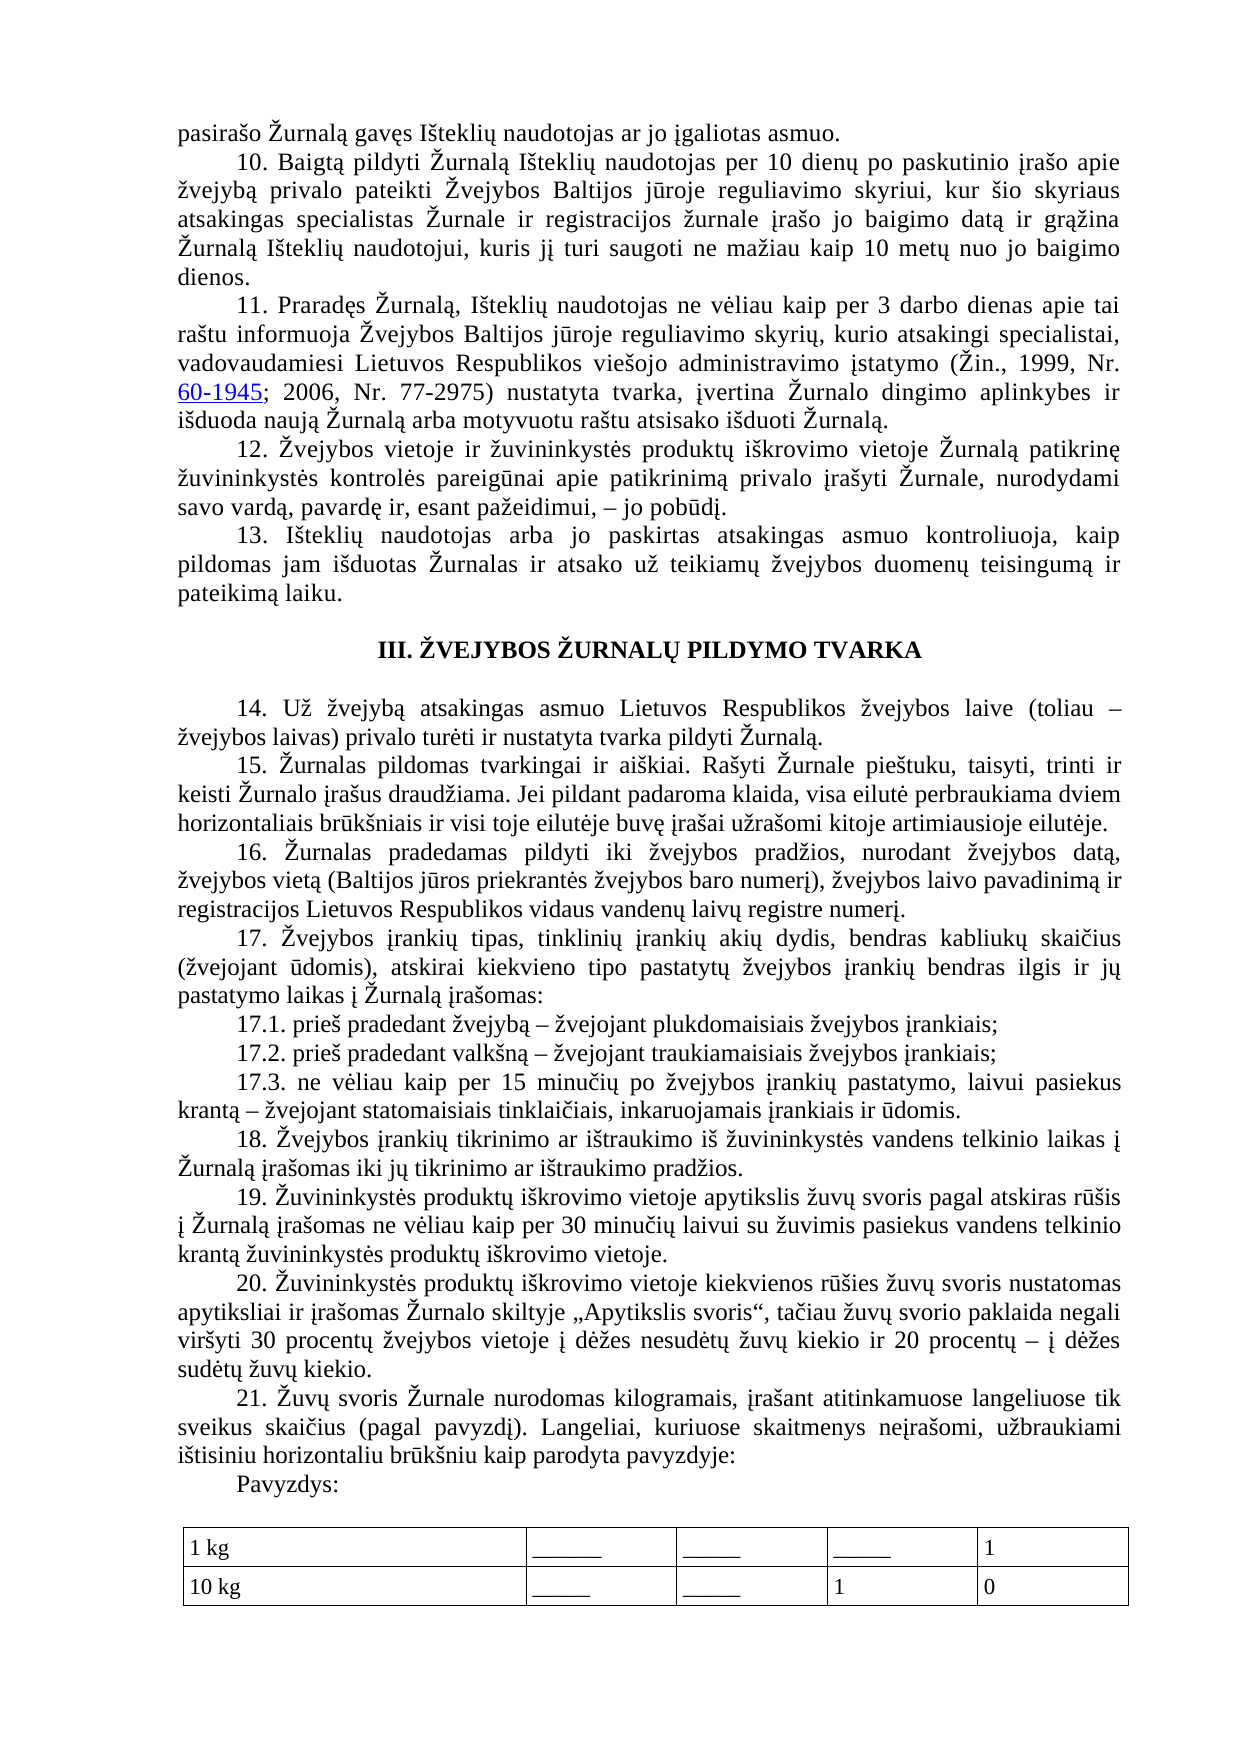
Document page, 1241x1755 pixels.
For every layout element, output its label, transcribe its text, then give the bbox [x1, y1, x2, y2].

text Pavyzdys: [177, 1469, 1122, 1498]
text 17. Žvejybos įrankių tipas, tinklinių įrankių akių dydis, bendras kabliukų skaičius (žvejojant ūdomis), atskirai kiekvieno tipo pastatytų žvejybos įrankių bendras ilgis ir jų pastatymo laikas į Žurnalą įrašomas: [177, 923, 1122, 1009]
table_header _____ [828, 1528, 977, 1566]
text 13. Išteklių naudotojas arba jo paskirtas atsakingas asmuo kontroliuoja, kaip pildomas jam išduotas Žurnalas ir atsako už teikiamų žvejybos duomenų teisingumą ir pateikimą laiku. [177, 521, 1122, 607]
table_header 1 kg [184, 1528, 526, 1566]
table_header _____ [677, 1528, 827, 1566]
text 17.3. ne vėliau kaip per 15 minučių po žvejybos įrankių pastatymo, laivui pasiekus krantą – žvejojant statomaisiais tinklaičiais, inkaruojamais įrankiais ir ūdomis. [177, 1067, 1122, 1124]
table_cell 1 [828, 1567, 977, 1605]
text 19. Žuvininkystės produktų iškrovimo vietoje apytikslis žuvų svoris pagal atskiras rūšis į Žurnalą įrašomas ne vėliau kaip per 30 minučių laivui su žuvimis pasiekus vandens telkinio krantą žuvininkystės produktų iškrovimo vietoje. [177, 1182, 1122, 1268]
text 20. Žuvininkystės produktų iškrovimo vietoje kiekvienos rūšies žuvų svoris nustatomas apytiksliai ir įrašomas Žurnalo skiltyje „Apytikslis svoris“, tačiau žuvų svorio paklaida negali viršyti 30 procentų žvejybos vietoje į dėžes nesudėtų žuvų kiekio ir 20 procentų – į dėžes sudėtų žuvų kiekio. [177, 1268, 1122, 1383]
table_cell _____ [527, 1567, 676, 1605]
text pasirašo Žurnalą gavęs Išteklių naudotojas ar jo įgaliotas asmuo. [177, 118, 1122, 147]
text 18. Žvejybos įrankių tikrinimo ar ištraukimo iš žuvininkystės vandens telkinio laikas į Žurnalą įrašomas iki jų tikrinimo ar ištraukimo pradžios. [177, 1124, 1122, 1182]
table_cell _____ [677, 1567, 827, 1605]
text 17.1. prieš pradedant žvejybą – žvejojant plukdomaisiais žvejybos įrankiais; [177, 1009, 1122, 1038]
table_cell 0 [978, 1567, 1128, 1605]
text 14. Už žvejybą atsakingas asmuo Lietuvos Respublikos žvejybos laive (toliau – žvejybos laivas) privalo turėti ir nustatyta tvarka pildyti Žurnalą. [177, 693, 1122, 751]
text 16. Žurnalas pradedamas pildyti iki žvejybos pradžios, nurodant žvejybos datą, žvejybos vietą (Baltijos jūros priekrantės žvejybos baro numerį), žvejybos laivo pavadinimą ir registracijos Lietuvos Respublikos vidaus vandenų laivų registre numerį. [177, 837, 1122, 923]
text 12. Žvejybos vietoje ir žuvininkystės produktų iškrovimo vietoje Žurnalą patikrinę žuvininkystės kontrolės pareigūnai apie patikrinimą privalo įrašyti Žurnale, nurodydami savo vardą, pavardę ir, esant pažeidimui, – jo pobūdį. [177, 434, 1122, 521]
table_header ______ [527, 1528, 676, 1566]
text 21. Žuvų svoris Žurnale nurodomas kilogramais, įrašant atitinkamuose langeliuose tik sveikus skaičius (pagal pavyzdį). Langeliai, kuriuose skaitmenys neįrašomi, užbraukiami ištisiniu horizontaliu brūkšniu kaip parodyta pavyzdyje: [177, 1383, 1122, 1469]
table_cell 10 kg [184, 1567, 526, 1605]
text 10. Baigtą pildyti Žurnalą Išteklių naudotojas per 10 dienų po paskutinio įrašo apie žvejybą privalo pateikti Žvejybos Baltijos jūroje reguliavimo skyriui, kur šio skyriaus atsakingas specialistas Žurnale ir registracijos žurnale įrašo jo baigimo datą ir grąžina Žurnalą Išteklių naudotojui, kuris jį turi saugoti ne mažiau kaip 10 metų nuo jo baigimo dienos. [177, 147, 1122, 291]
table_header 1 [978, 1528, 1128, 1566]
text III. ŽVEJYBOS ŽURNALŲ PILDYMO Tvarka [177, 636, 1122, 664]
text 15. Žurnalas pildomas tvarkingai ir aiškiai. Rašyti Žurnale pieštuku, taisyti, trinti ir keisti Žurnalo įrašus draudžiama. Jei pildant padaroma klaida, visa eilutė perbraukiama dviem horizontaliais brūkšniais ir visi toje eilutėje buvę įrašai užrašomi kitoje artimiausioje eilutėje. [177, 751, 1122, 837]
text 17.2. prieš pradedant valkšną – žvejojant traukiamaisiais žvejybos įrankiais; [177, 1038, 1122, 1067]
text 11. Praradęs Žurnalą, Išteklių naudotojas ne vėliau kaip per 3 darbo dienas apie tai raštu informuoja Žvejybos Baltijos jūroje reguliavimo skyrių, kurio atsakingi specialistai, vadovaudamiesi Lietuvos Respublikos viešojo administravimo įstatymo (Žin., 1999, Nr. 60-1945; 2006, Nr. 77-2975) nustatyta tvarka, įvertina Žurnalo dingimo aplinkybes ir išduoda naują Žurnalą arba motyvuotu raštu atsisako išduoti Žurnalą. [177, 291, 1122, 434]
